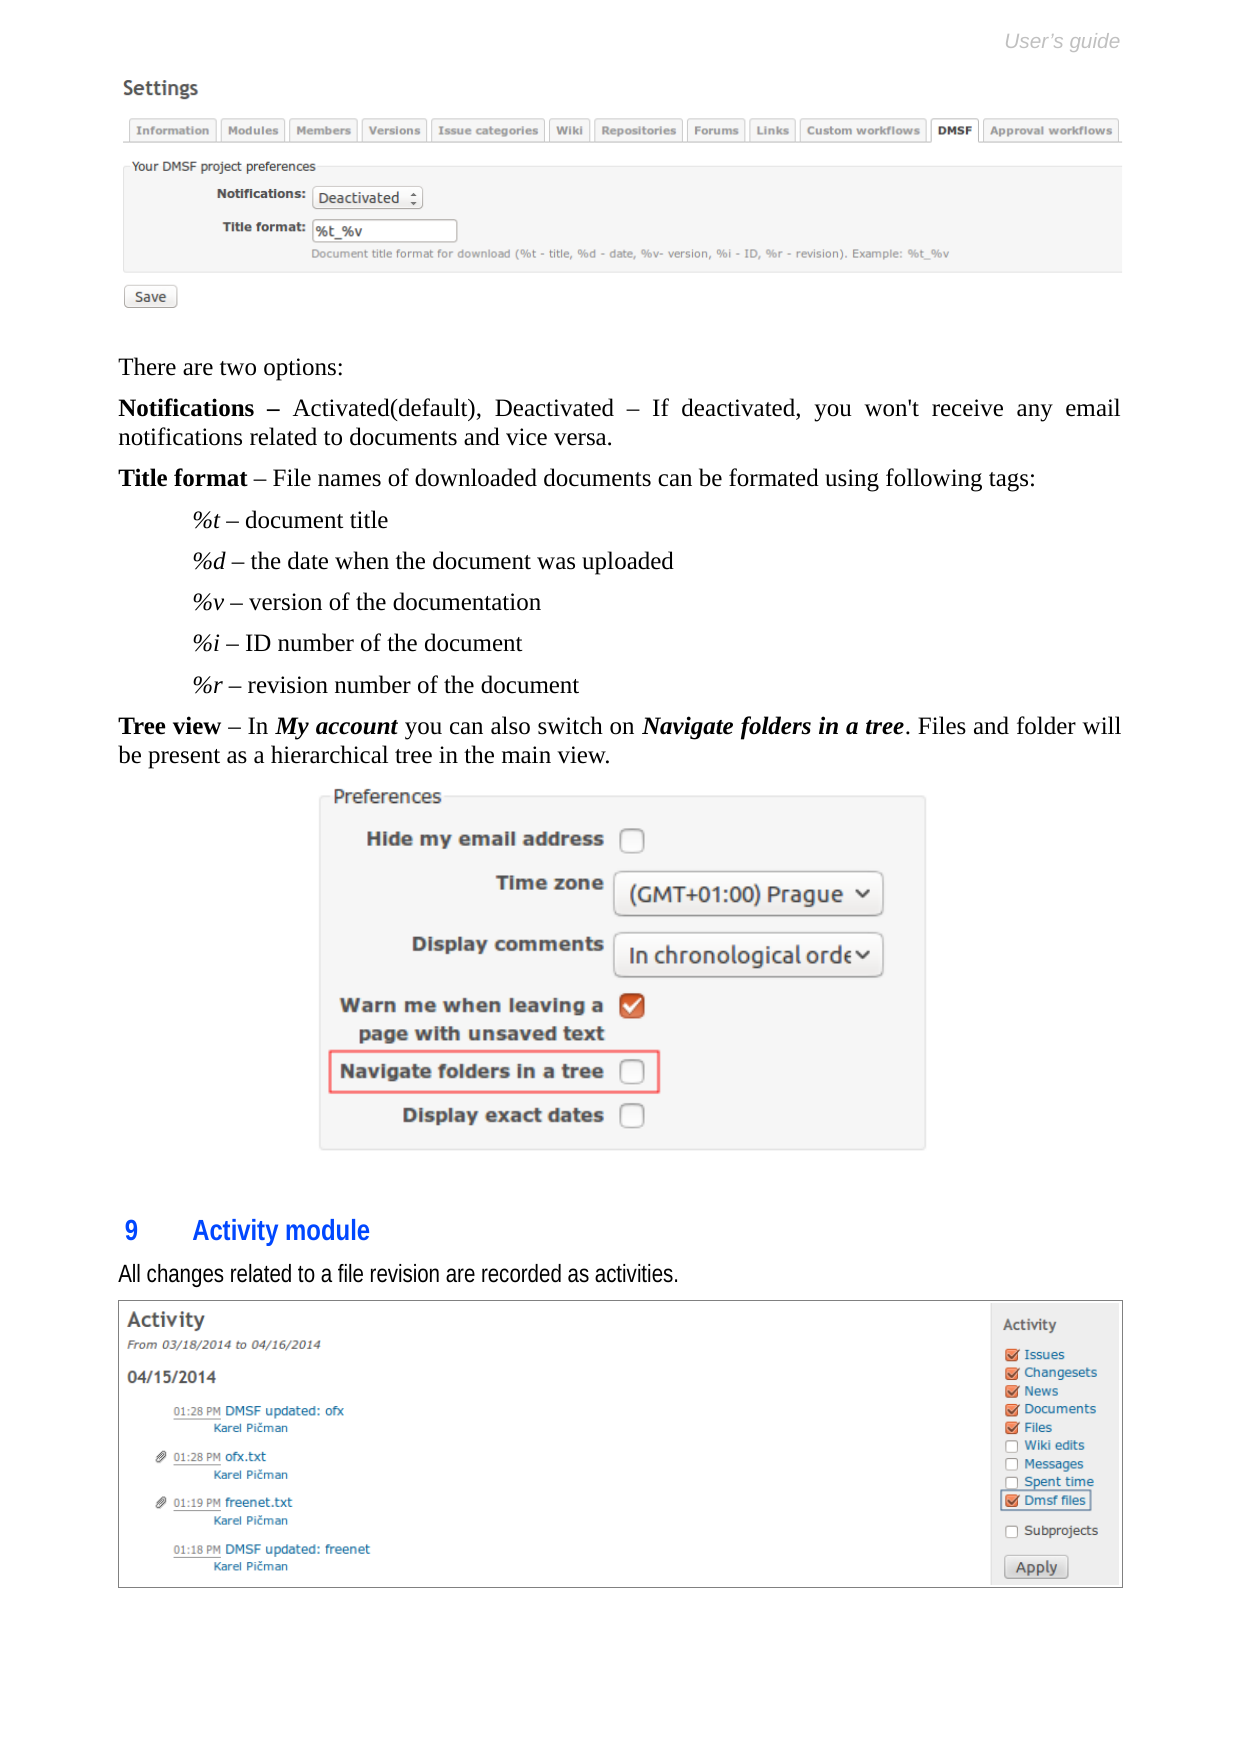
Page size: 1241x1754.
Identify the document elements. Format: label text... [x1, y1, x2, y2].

text All changes related to a file revision are recorded as activities. [118, 1259, 1122, 1287]
subtitle Activity module [118, 1213, 1122, 1246]
text Tree view – In My account you can also switch on Navigate folders in a tree. Files and folder will be present as a hierarchical tree in the main view. [118, 711, 1122, 768]
text There are two options: [118, 352, 1122, 381]
text %d – the date when the document was uploaded [118, 546, 1122, 575]
text %v – version of the documentation [118, 587, 1122, 616]
picture [121, 1303, 1119, 1585]
text %i – ID number of the document [118, 628, 1122, 657]
picture [118, 76, 1123, 311]
text Title format – File names of downloaded documents can be formated using following tags: [118, 463, 1122, 492]
picture [310, 781, 931, 1160]
text %t – document title [118, 505, 1122, 533]
text Notifications – Activated(default), Deactivated – If deactivated, you won't receive any email notifications related to documents and vice versa. [118, 393, 1122, 451]
text %r – revision number of the document [118, 670, 1122, 698]
